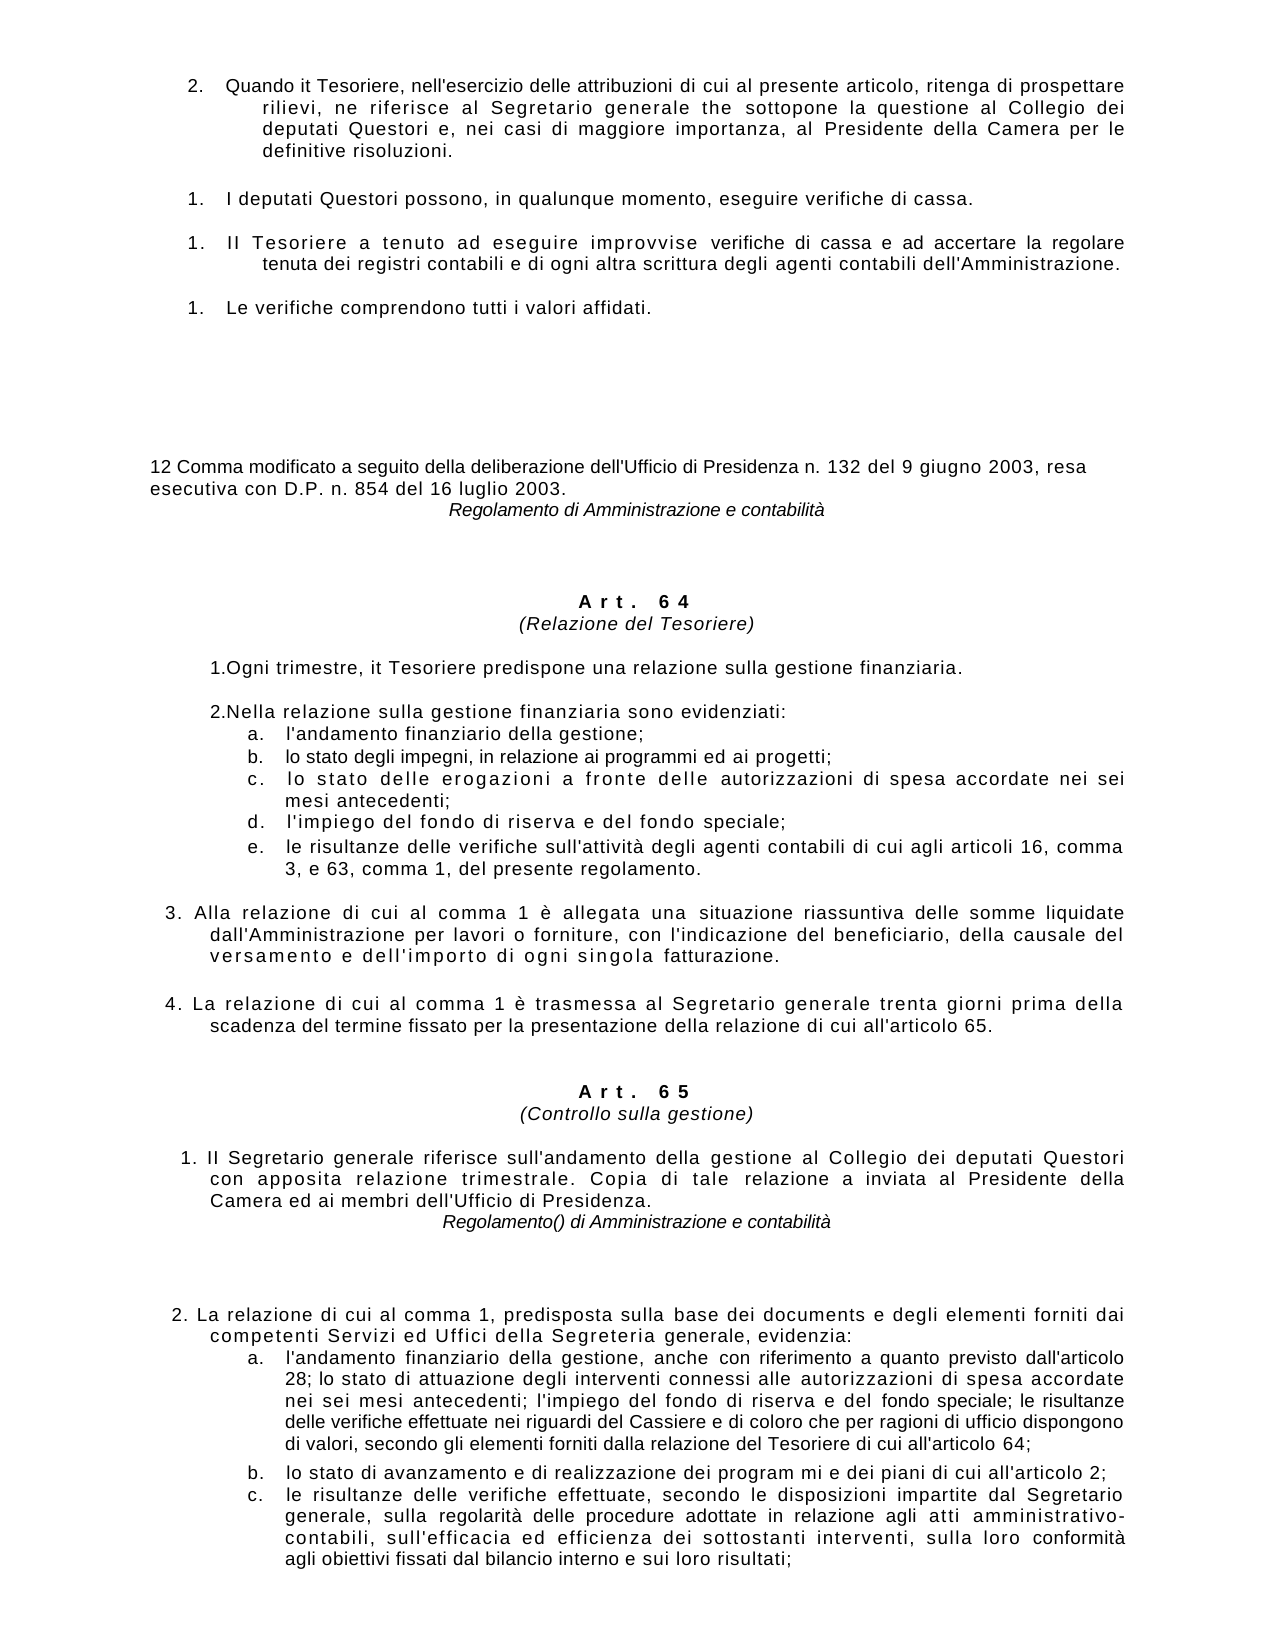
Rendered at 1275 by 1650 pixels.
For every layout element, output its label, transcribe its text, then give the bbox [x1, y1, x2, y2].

text 12 Comma modificato a seguito della deliberazione dell'Ufficio di Presidenza n. 132 del 9 giugno 2003, resa esecutiva con D.P. n. 854 del 16 luglio 2003. [150, 456, 1125, 499]
list le risultanze delle verifiche sull'attività degli agenti contabili di cui agli articoli 16, comma 3, e 63, comma 1, del presente regolamento. [247, 836, 1125, 879]
list I deputati Questori possono, in qualunque momento, eseguire verifiche di cassa. [187, 187, 1125, 209]
list l'impiego del fondo di riserva e del fondo speciale; [247, 811, 1125, 833]
list l'andamento finanziario della gestione; [247, 722, 1125, 744]
text Art. 64 (Relazione del Tesoriere) [150, 591, 1125, 634]
list Quando it Tesoriere, nell'esercizio delle attribuzioni di cui al presente articolo, ritenga di prospettare rilievi, ne riferisce al Segretario generale the sottopone la questione al Collegio dei deputati Questori e, nei casi di maggiore importanza, al Presidente della Camera per le definitive risoluzioni. [187, 75, 1125, 161]
text 1. Ogni trimestre, it Tesoriere predispone una relazione sulla gestione finanziaria. [172, 657, 1125, 678]
list II Tesoriere a tenuto ad eseguire improvvise verifiche di cassa e ad accertare la regolare tenuta dei registri contabili e di ogni altra scrittura degli agenti contabili dell'Amministrazione. [187, 232, 1125, 275]
text 1. II Segretario generale riferisce sull'andamento della gestione al Collegio dei deputati Questori con apposita relazione trimestrale. Copia di tale relazione a inviata al Presidente della Camera ed ai membri dell'Ufficio di Presidenza. [172, 1147, 1125, 1211]
list l'andamento finanziario della gestione, anche con riferimento a quanto previsto dall'articolo 28; lo stato di attuazione degli interventi connessi alle autorizzazioni di spesa accordate nei sei mesi antecedenti; l'impiego del fondo di riserva e del fondo speciale; le risultanze delle verifiche effettuate nei riguardi del Cassiere e di coloro che per ragioni di ufficio dispongono di valori, secondo gli elementi forniti dalla relazione del Tesoriere di cui all'articolo 64; [247, 1347, 1125, 1454]
list lo stato di avanzamento e di realizzazione dei program mi e dei piani di cui all'articolo 2; [247, 1462, 1125, 1483]
text Regolamento() di Amministrazione e contabilità [150, 1211, 1125, 1233]
text 2. La relazione di cui al comma 1, predisposta sulla base dei documents e degli elementi forniti dai competenti Servizi ed Uffici della Segreteria generale, evidenzia: [165, 1303, 1125, 1347]
list lo stato degli impegni, in relazione ai programmi ed ai progetti; [247, 746, 1125, 768]
text Regolamento di Amministrazione e contabilità [150, 499, 1125, 521]
text 2. Nella relazione sulla gestione finanziaria sono evidenziati: [165, 701, 1125, 722]
list Le verifiche comprendono tutti i valori affidati. [187, 297, 1125, 319]
text 4. La relazione di cui al comma 1 è trasmessa al Segretario generale trenta giorni prima della scadenza del termine fissato per la presentazione della relazione di cui all'articolo 65. [165, 993, 1125, 1036]
text Art. 65 (Controllo sulla gestione) [150, 1081, 1125, 1124]
list lo stato delle erogazioni a fronte delle autorizzazioni di spesa accordate nei sei mesi antecedenti; [247, 768, 1125, 811]
list le risultanze delle verifiche effettuate, secondo le disposizioni impartite dal Segretario generale, sulla regolarità delle procedure adottate in relazione agli atti amministrativo-contabili, sull'efficacia ed efficienza dei sottostanti interventi, sulla loro conformità agli obiettivi fissati dal bilancio interno e sui loro risultati; [247, 1483, 1125, 1570]
text 3. Alla relazione di cui al comma 1 è allegata una situazione riassuntiva delle somme liquidate dall'Amministrazione per lavori o forniture, con l'indicazione del beneficiario, della causale del versamento e dell'importo di ogni singola fatturazione. [165, 902, 1125, 967]
